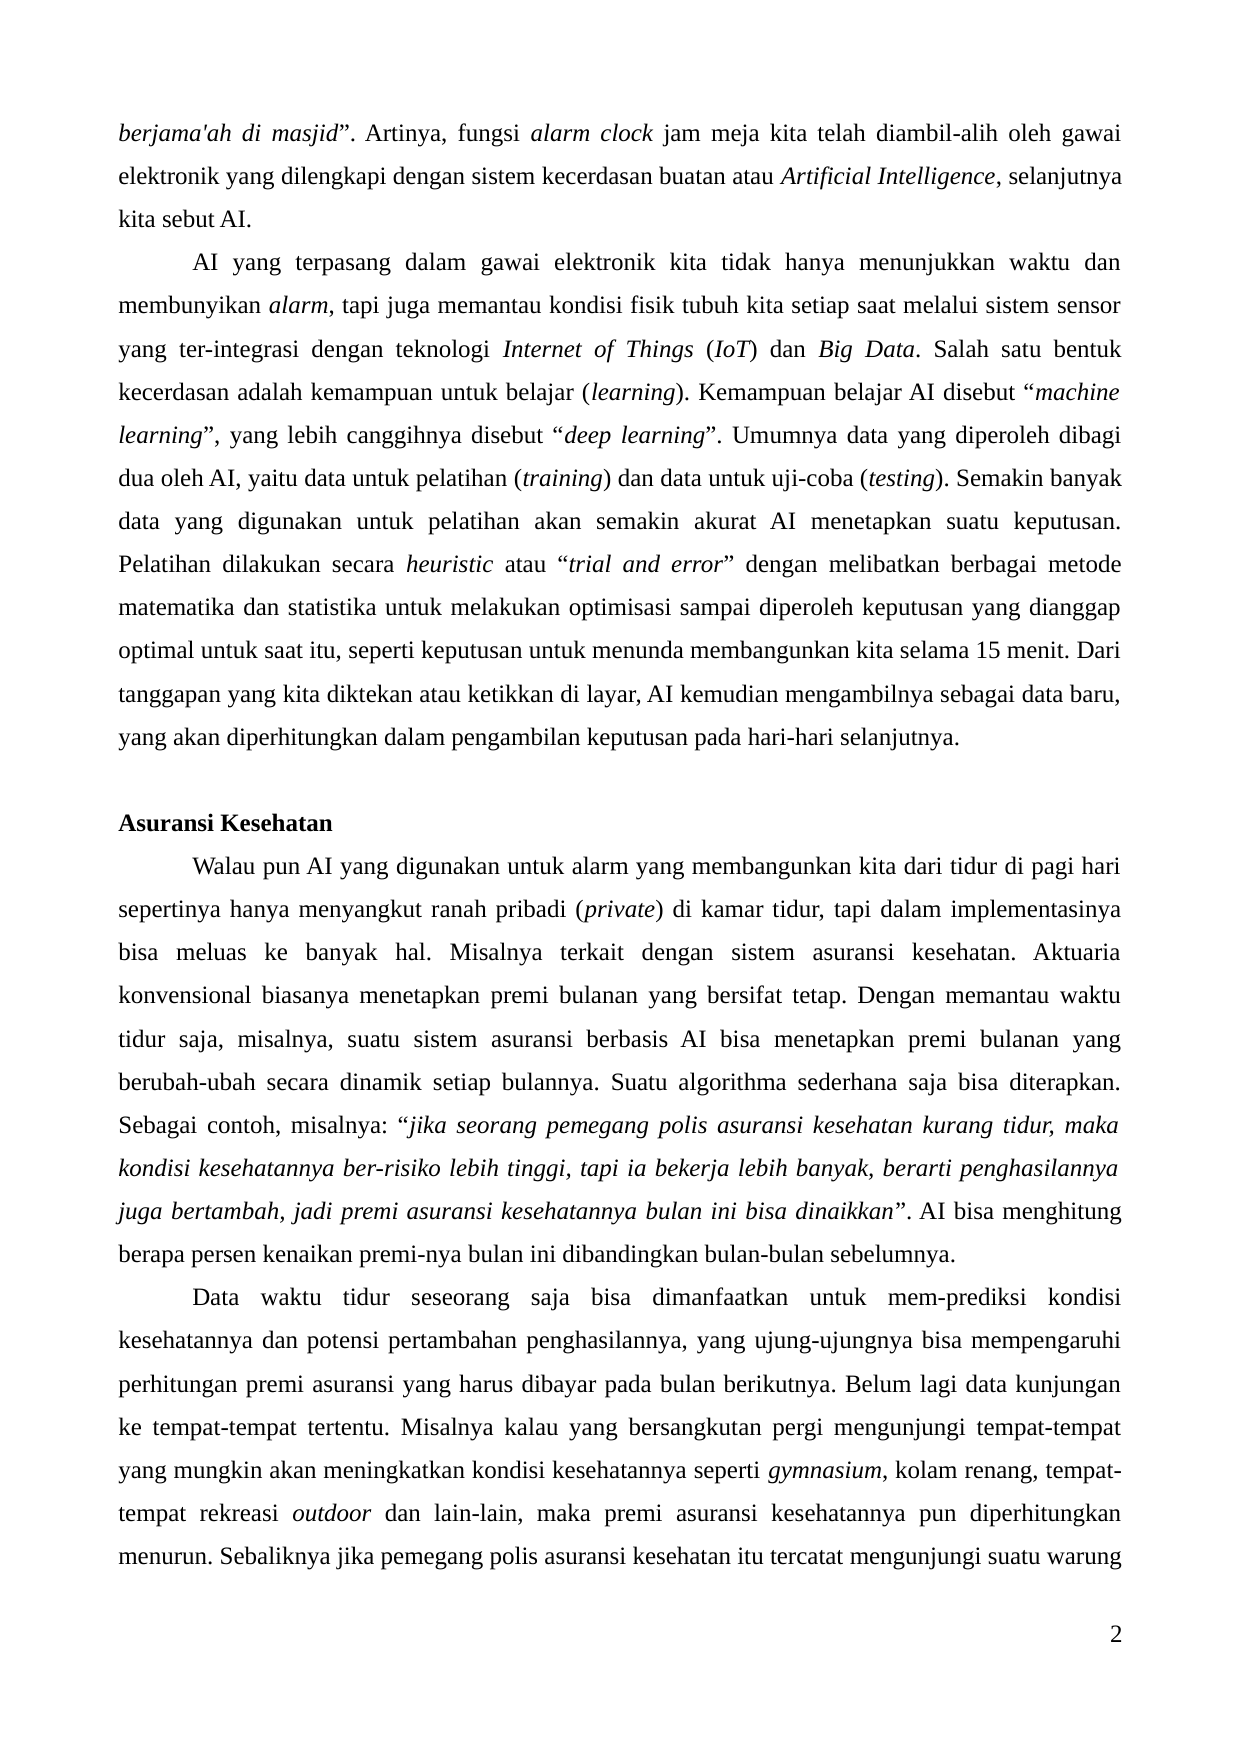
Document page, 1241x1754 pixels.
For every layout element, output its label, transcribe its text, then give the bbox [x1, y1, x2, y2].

text Asuransi Kesehatan [118, 808, 1122, 837]
text Data waktu tidur seseorang saja bisa dimanfaatkan untuk mem-prediksi kondisi kesehatannya dan potensi pertambahan penghasilannya, yang ujung-ujungnya bisa mempengaruhi perhitungan premi asuransi yang harus dibayar pada bulan berikutnya. Belum lagi data kunjungan ke tempat-tempat tertentu. Misalnya kalau yang bersangkutan pergi mengunjungi tempat-tempat yang mungkin akan meningkatkan kondisi kesehatannya seperti gymnasium, kolam renang, tempat-tempat rekreasi outdoor dan lain-lain, maka premi asuransi kesehatannya pun diperhitungkan menurun. Sebaliknya jika pemegang polis asuransi kesehatan itu tercatat mengunjungi suatu warung [118, 1282, 1122, 1570]
text Walau pun AI yang digunakan untuk alarm yang membangunkan kita dari tidur di pagi hari sepertinya hanya menyangkut ranah pribadi (private) di kamar tidur, tapi dalam implementasinya bisa meluas ke banyak hal. Misalnya terkait dengan sistem asuransi kesehatan. Aktuaria konvensional biasanya menetapkan premi bulanan yang bersifat tetap. Dengan memantau waktu tidur saja, misalnya, suatu sistem asuransi berbasis AI bisa menetapkan premi bulanan yang berubah-ubah secara dinamik setiap bulannya. Suatu algorithma sederhana saja bisa diterapkan. Sebagai contoh, misalnya: “jika seorang pemegang polis asuransi kesehatan kurang tidur, maka kondisi kesehatannya ber-risiko lebih tinggi, tapi ia bekerja lebih banyak, berarti penghasilannya juga bertambah, jadi premi asuransi kesehatannya bulan ini bisa dinaikkan”. AI bisa menghitung berapa persen kenaikan premi-nya bulan ini dibandingkan bulan-bulan sebelumnya. [118, 851, 1122, 1268]
text AI yang terpasang dalam gawai elektronik kita tidak hanya menunjukkan waktu dan membunyikan alarm, tapi juga memantau kondisi fisik tubuh kita setiap saat melalui sistem sensor yang ter-integrasi dengan teknologi Internet of Things (IoT) dan Big Data. Salah satu bentuk kecerdasan adalah kemampuan untuk belajar (learning). Kemampuan belajar AI disebut “machine learning”, yang lebih canggihnya disebut “deep learning”. Umumnya data yang diperoleh dibagi dua oleh AI, yaitu data untuk pelatihan (training) dan data untuk uji-coba (testing). Semakin banyak data yang digunakan untuk pelatihan akan semakin akurat AI menetapkan suatu keputusan. Pelatihan dilakukan secara heuristic atau “trial and error” dengan melibatkan berbagai metode matematika dan statistika untuk melakukan optimisasi sampai diperoleh keputusan yang dianggap optimal untuk saat itu, seperti keputusan untuk menunda membangunkan kita selama 15 menit. Dari tanggapan yang kita diktekan atau ketikkan di layar, AI kemudian mengambilnya sebagai data baru, yang akan diperhitungkan dalam pengambilan keputusan pada hari-hari selanjutnya. [118, 247, 1122, 751]
text berjama'ah di masjid”. Artinya, fungsi alarm clock jam meja kita telah diambil-alih oleh gawai elektronik yang dilengkapi dengan sistem kecerdasan buatan atau Artificial Intelligence, selanjutnya kita sebut AI. [118, 118, 1122, 233]
